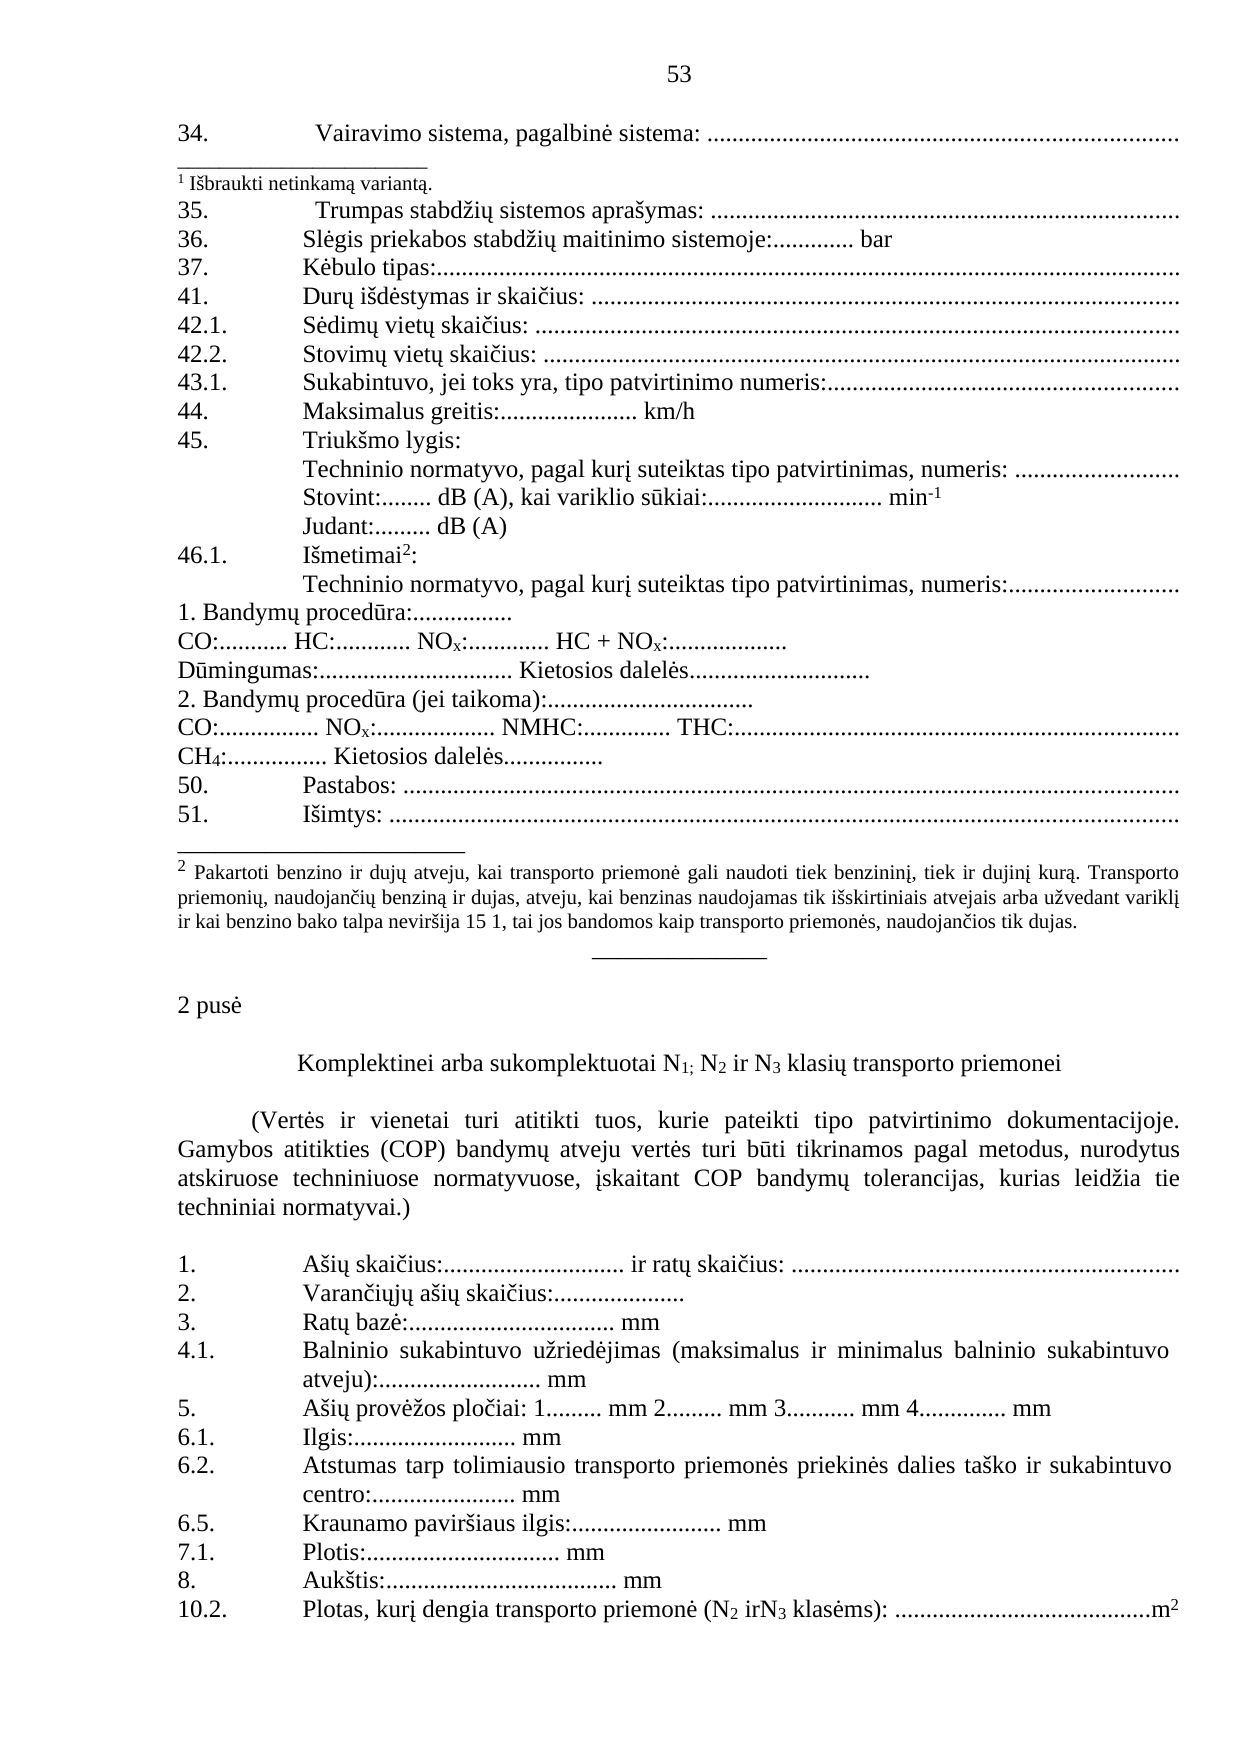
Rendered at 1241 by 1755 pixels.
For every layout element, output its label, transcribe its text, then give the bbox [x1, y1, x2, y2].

text ______________ [177, 933, 1181, 962]
text CO:................ NOx:................... NMHC:.............. THC: [177, 712, 1181, 741]
text 34. Vairavimo sistema, pagalbinė sistema: [177, 118, 1181, 147]
text 6.1. Ilgis:.......................... mm [177, 1422, 1181, 1451]
text 10.2. Plotas, kurį dengia transporto priemonė (N2 irN3 klasėms): m2 [177, 1594, 1181, 1623]
text _______________________ [177, 827, 1181, 856]
text 50. Pastabos: [177, 770, 1181, 799]
text 2 pusė [177, 991, 1181, 1019]
text (Vertės ir vienetai turi atitikti tuos, kurie pateikti tipo patvirtinimo dokumentacijoje. Gamybos atitikties (COP) bandymų atveju vertės turi būti tikrinamos pagal metodus, nurodytus atskiruose techniniuose normatyvuose, įskaitant COP bandymų tolerancijas, kurias leidžia tie techniniai normatyvai.) [177, 1106, 1181, 1221]
text Stovint:........ dB (A), kai variklio sūkiai:............................ min-1 [177, 482, 1181, 511]
text 5. Ašių provėžos pločiai: 1......... mm 2......... mm 3........... mm 4.............. mm [177, 1393, 1181, 1422]
text 42.2. Stovimų vietų skaičius: [177, 339, 1181, 367]
text Judant:......... dB (A) [177, 511, 1181, 540]
text 2 Pakartoti benzino ir dujų atveju, kai transporto priemonė gali naudoti tiek benzininį, tiek ir dujinį kurą. Transporto priemonių, naudojančių benziną ir dujas, atveju, kai benzinas naudojamas tik išskirtiniais atvejais arba užvedant variklį ir kai benzino bako talpa neviršija 15 1, tai jos bandomos kaip transporto priemonės, naudojančios tik dujas. [177, 856, 1181, 933]
text 6.2. Atstumas tarp tolimiausio transporto priemonės priekinės dalies taško ir sukabintuvo centro:....................... mm [177, 1451, 1181, 1508]
text Techninio normatyvo, pagal kurį suteiktas tipo patvirtinimas, numeris: [177, 569, 1181, 597]
text 1 Išbraukti netinkamą variantą. [177, 171, 1181, 195]
text 41. Durų išdėstymas ir skaičius: [177, 281, 1181, 310]
text 1. Ašių skaičius:............................. ir ratų skaičius: [177, 1249, 1181, 1278]
text 35. Trumpas stabdžių sistemos aprašymas: [177, 195, 1181, 224]
text 45. Triukšmo lygis: [177, 425, 1181, 454]
text ________________________ [177, 147, 1181, 171]
text Komplektinei arba sukomplektuotai N1; N2 ir N3 klasių transporto priemonei [177, 1048, 1181, 1077]
text 51. Išimtys: [177, 799, 1181, 827]
text CH4:................ Kietosios dalelės................ [177, 741, 1181, 770]
text CO:........... HC:............ NOx:............. HC + NOx:................... [177, 626, 1181, 655]
text Techninio normatyvo, pagal kurį suteiktas tipo patvirtinimas, numeris: [177, 454, 1181, 482]
text 44. Maksimalus greitis:...................... km/h [177, 396, 1181, 425]
text 8. Aukštis:..................................... mm [177, 1566, 1181, 1594]
text 2. Bandymų procedūra (jei taikoma):................................. [177, 684, 1181, 712]
text 36. Slėgis priekabos stabdžių maitinimo sistemoje:............. bar [177, 224, 1181, 252]
text Dūmingumas:............................... Kietosios dalelės............................. [177, 655, 1181, 684]
text 7.1. Plotis:............................... mm [177, 1537, 1181, 1566]
text 1. Bandymų procedūra:................ [177, 597, 1181, 626]
text 4.1. Balninio sukabintuvo užriedėjimas (maksimalus ir minimalus balninio sukabintuvo atveju):.......................... mm [177, 1336, 1181, 1393]
text 6.5. Kraunamo paviršiaus ilgis:........................ mm [177, 1508, 1181, 1537]
text 37. Kėbulo tipas: [177, 252, 1181, 281]
text 43.1. Sukabintuvo, jei toks yra, tipo patvirtinimo numeris: [177, 367, 1181, 396]
text 42.1. Sėdimų vietų skaičius: [177, 310, 1181, 339]
text 3. Ratų bazė:................................. mm [177, 1307, 1181, 1336]
text 46.1. Išmetimai2: [177, 540, 1181, 569]
text 2. Varančiųjų ašių skaičius:..................... [177, 1278, 1181, 1307]
